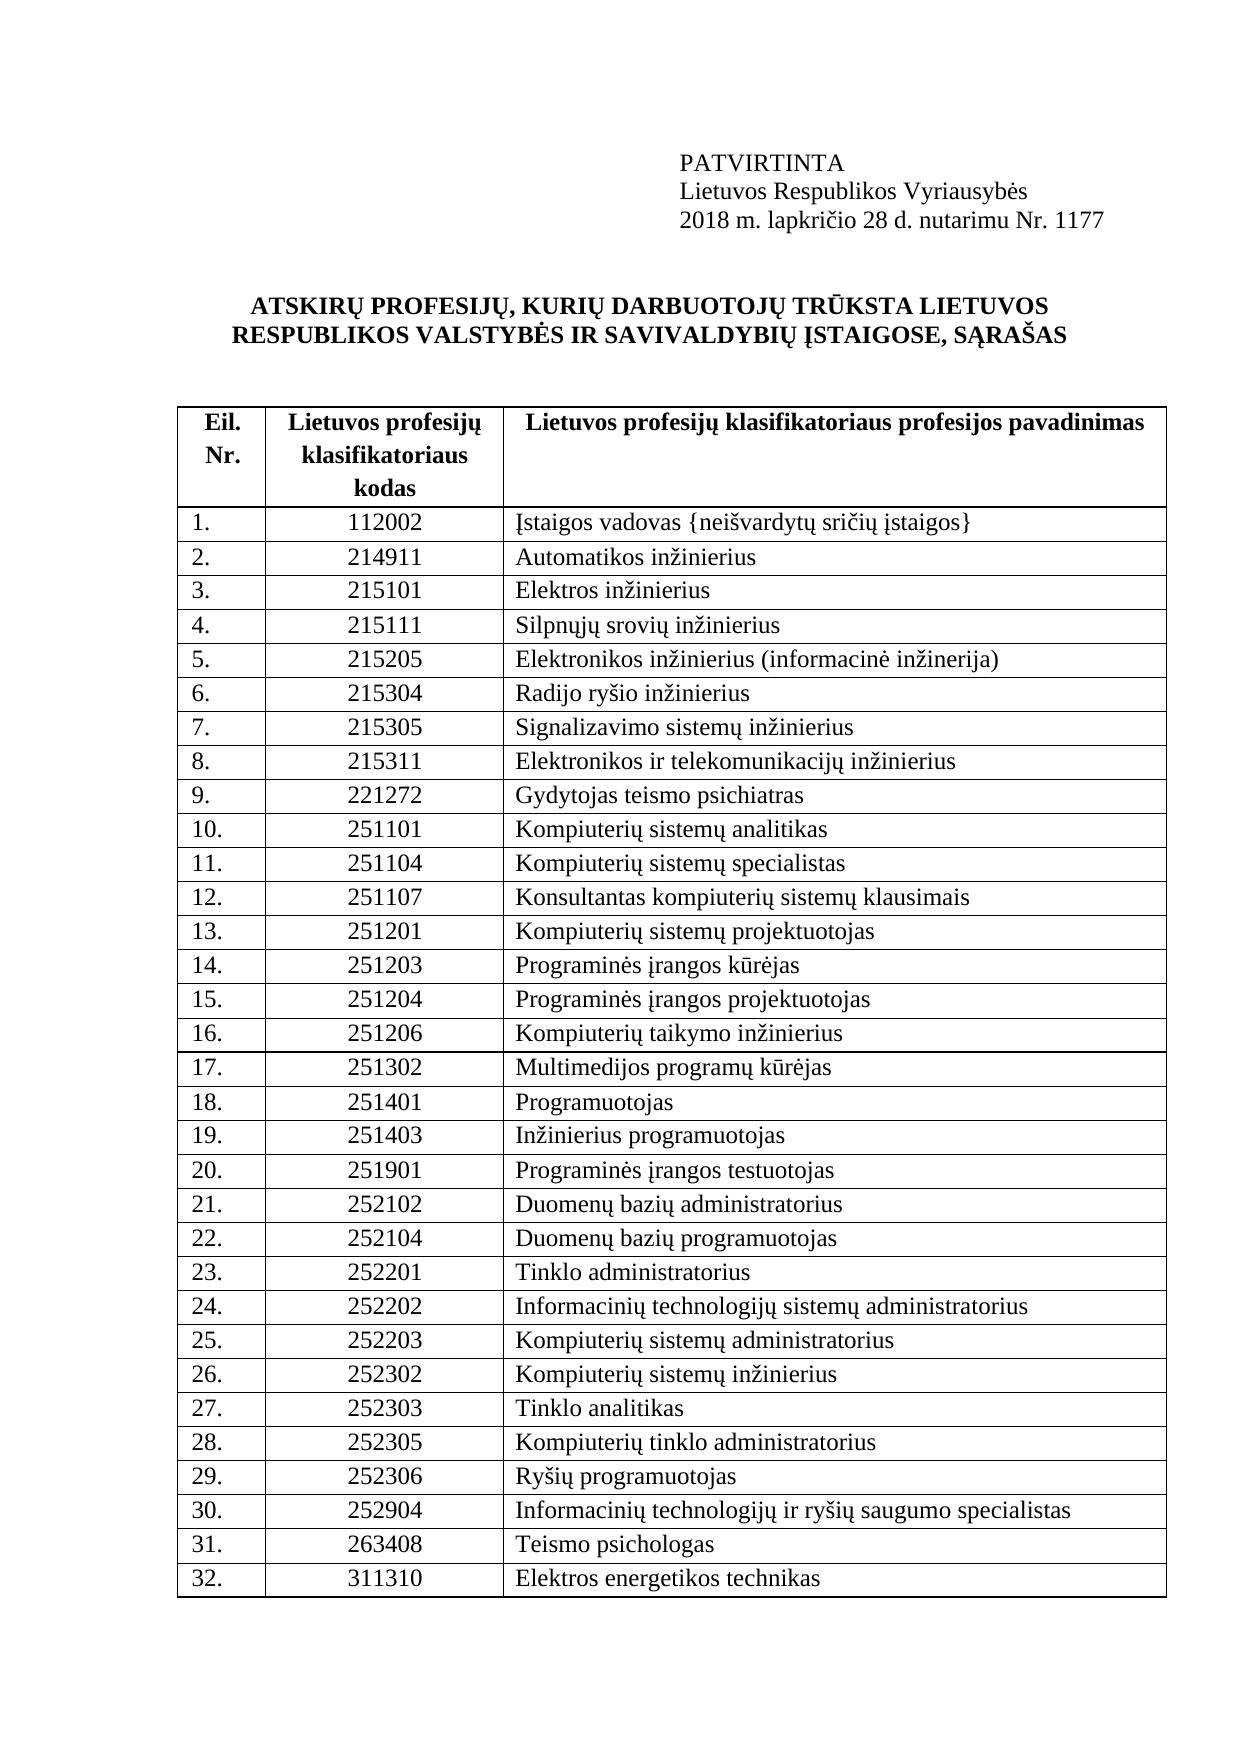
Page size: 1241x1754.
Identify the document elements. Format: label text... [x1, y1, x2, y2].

table_cell 29. [178, 1461, 265, 1494]
table_cell 31. [178, 1529, 265, 1562]
table_cell 252306 [266, 1461, 503, 1494]
table_cell 13. [178, 916, 265, 949]
table_cell 15. [178, 984, 265, 1017]
table_header Lietuvos profesijų klasifikatoriaus profesijos pavadinimas [504, 408, 1166, 506]
table_cell 24. [178, 1291, 265, 1324]
table_cell Tinklo analitikas [504, 1393, 1166, 1426]
table_cell 215305 [266, 712, 503, 745]
table_cell 215311 [266, 746, 503, 779]
table_cell 251403 [266, 1121, 503, 1154]
table_cell Kompiuterių taikymo inžinierius [504, 1019, 1166, 1051]
table_cell 22. [178, 1223, 265, 1256]
table_cell 9. [178, 780, 265, 813]
table_cell Elektronikos ir telekomunikacijų inžinierius [504, 746, 1166, 779]
table_header Lietuvos profesijų klasifikatoriaus kodas [266, 408, 503, 506]
table_cell Informacinių technologijų sistemų administratorius [504, 1291, 1166, 1324]
table_cell 2. [178, 542, 265, 574]
table_cell 21. [178, 1189, 265, 1222]
table_cell 251901 [266, 1155, 503, 1188]
table_cell 28. [178, 1427, 265, 1460]
table_cell 214911 [266, 542, 503, 574]
table_cell Elektros energetikos technikas [504, 1564, 1166, 1596]
table_cell Signalizavimo sistemų inžinierius [504, 712, 1166, 745]
table_cell Teismo psichologas [504, 1529, 1166, 1562]
table_cell 252203 [266, 1325, 503, 1358]
table_cell Kompiuterių sistemų analitikas [504, 814, 1166, 847]
table_cell 27. [178, 1393, 265, 1426]
table_cell 7. [178, 712, 265, 745]
text ATSKIRŲ PROFESIJŲ, KURIŲ DARBUOTOJŲ TRŪKSTA LIETUVOS RESPUBLIKOS VALSTYBĖS IR SAVIVALDYBIŲ ĮSTAIGOSE, SĄRAŠAS [177, 291, 1122, 349]
table_cell Multimedijos programų kūrėjas [504, 1053, 1166, 1086]
table_cell 221272 [266, 780, 503, 813]
table_cell 252201 [266, 1257, 503, 1290]
table_cell Ryšių programuotojas [504, 1461, 1166, 1494]
text PATVIRTINTA Lietuvos Respublikos Vyriausybės 2018 m. lapkričio 28 d. nutarimu Nr. 1177 [679, 148, 1122, 234]
table_cell 19. [178, 1121, 265, 1154]
table_cell 252102 [266, 1189, 503, 1222]
table_cell 215111 [266, 610, 503, 643]
table_cell 251101 [266, 814, 503, 847]
table_cell Programinės įrangos kūrėjas [504, 950, 1166, 983]
table_header Eil. Nr. [178, 408, 265, 506]
table_cell Programinės įrangos projektuotojas [504, 984, 1166, 1017]
table_cell 215205 [266, 644, 503, 677]
table_cell Kompiuterių sistemų administratorius [504, 1325, 1166, 1358]
table_cell 16. [178, 1019, 265, 1051]
table_cell 1. [178, 508, 265, 541]
table_cell Įstaigos vadovas {neišvardytų sričių įstaigos} [504, 508, 1166, 541]
table_cell Kompiuterių sistemų inžinierius [504, 1359, 1166, 1392]
table_cell 25. [178, 1325, 265, 1358]
table_cell 11. [178, 848, 265, 881]
table_cell 14. [178, 950, 265, 983]
table_cell 252302 [266, 1359, 503, 1392]
table_cell Konsultantas kompiuterių sistemų klausimais [504, 882, 1166, 915]
table_cell 32. [178, 1564, 265, 1596]
table_cell Kompiuterių sistemų projektuotojas [504, 916, 1166, 949]
table_cell 26. [178, 1359, 265, 1392]
table_cell Programuotojas [504, 1087, 1166, 1119]
table_cell 8. [178, 746, 265, 779]
table_cell 12. [178, 882, 265, 915]
table_cell 252305 [266, 1427, 503, 1460]
table_cell Gydytojas teismo psichiatras [504, 780, 1166, 813]
table_cell Kompiuterių sistemų specialistas [504, 848, 1166, 881]
table_cell 251203 [266, 950, 503, 983]
table_cell Informacinių technologijų ir ryšių saugumo specialistas [504, 1495, 1166, 1528]
table_cell 215304 [266, 678, 503, 711]
table_cell 251401 [266, 1087, 503, 1119]
table_cell 215101 [266, 576, 503, 609]
table_cell 18. [178, 1087, 265, 1119]
table_cell 3. [178, 576, 265, 609]
table_cell 5. [178, 644, 265, 677]
table_cell Automatikos inžinierius [504, 542, 1166, 574]
table_cell 251204 [266, 984, 503, 1017]
table_cell 20. [178, 1155, 265, 1188]
table_cell 251201 [266, 916, 503, 949]
table_cell 17. [178, 1053, 265, 1086]
table_cell 252904 [266, 1495, 503, 1528]
table_cell 311310 [266, 1564, 503, 1596]
table_cell Radijo ryšio inžinierius [504, 678, 1166, 711]
table_cell Inžinierius programuotojas [504, 1121, 1166, 1154]
table_cell 252202 [266, 1291, 503, 1324]
table_cell Elektronikos inžinierius (informacinė inžinerija) [504, 644, 1166, 677]
table_cell 10. [178, 814, 265, 847]
table_cell 252303 [266, 1393, 503, 1426]
table_cell Elektros inžinierius [504, 576, 1166, 609]
table_cell 252104 [266, 1223, 503, 1256]
table_cell 6. [178, 678, 265, 711]
table_cell Tinklo administratorius [504, 1257, 1166, 1290]
table_cell 251107 [266, 882, 503, 915]
table_cell 30. [178, 1495, 265, 1528]
table_cell 4. [178, 610, 265, 643]
table_cell 251302 [266, 1053, 503, 1086]
table_cell Programinės įrangos testuotojas [504, 1155, 1166, 1188]
table_cell 23. [178, 1257, 265, 1290]
table_cell Silpnųjų srovių inžinierius [504, 610, 1166, 643]
table_cell 263408 [266, 1529, 503, 1562]
table_cell Kompiuterių tinklo administratorius [504, 1427, 1166, 1460]
table_cell 112002 [266, 508, 503, 541]
table_cell Duomenų bazių administratorius [504, 1189, 1166, 1222]
table_cell 251206 [266, 1019, 503, 1051]
table_cell 251104 [266, 848, 503, 881]
table_cell Duomenų bazių programuotojas [504, 1223, 1166, 1256]
